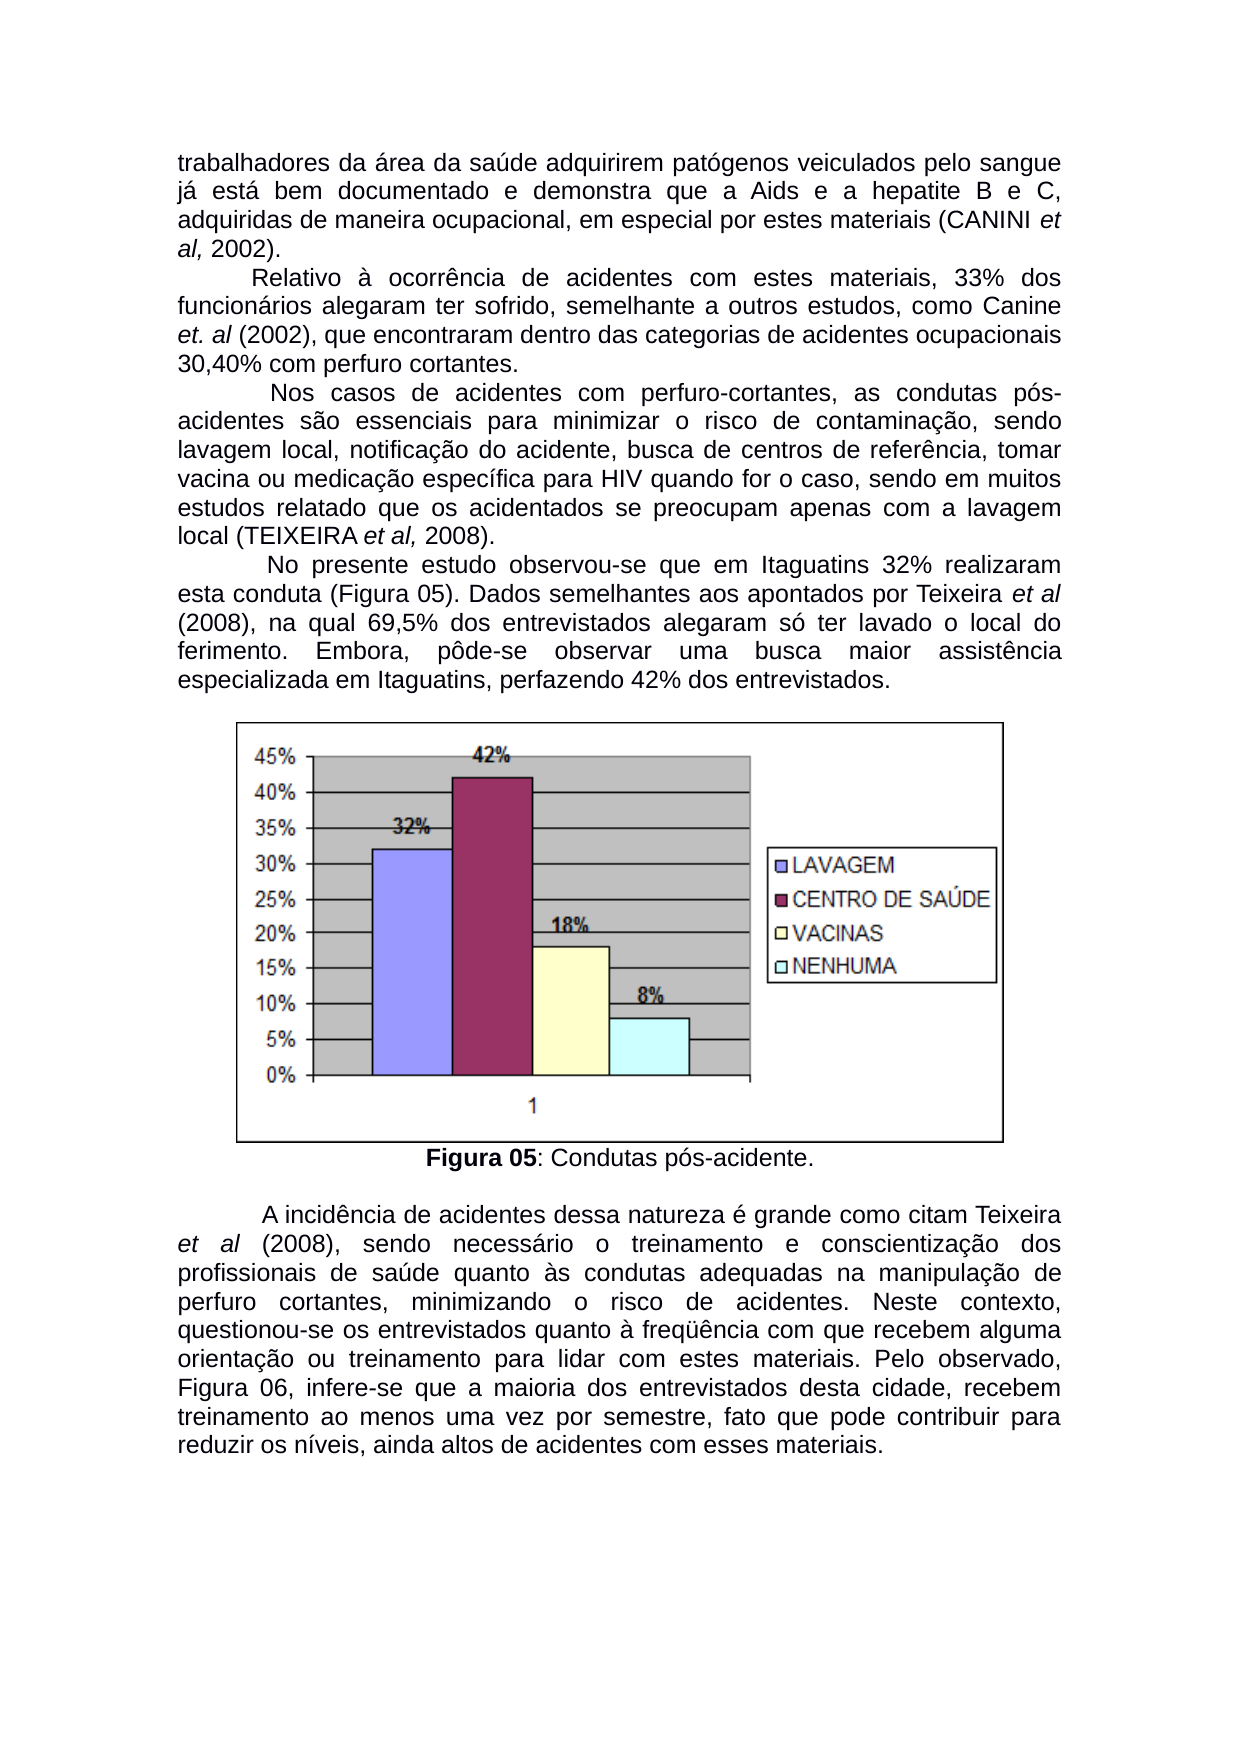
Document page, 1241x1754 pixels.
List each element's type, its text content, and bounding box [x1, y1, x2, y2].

text Figura 05: Condutas pós-acidente. [177, 1143, 1063, 1172]
text Nos casos de acidentes com perfuro-cortantes, as condutas pós-acidentes são essenciais para minimizar o risco de contaminação, sendo lavagem local, notificação do acidente, busca de centros de referência, tomar vacina ou medicação específica para HIV quando for o caso, sendo em muitos estudos relatado que os acidentados se preocupam apenas com a lavagem local (TEIXEIRA et al, 2008). [177, 378, 1063, 550]
text No presente estudo observou-se que em Itaguatins 32% realizaram esta conduta (Figura 05). Dados semelhantes aos apontados por Teixeira et al (2008), na qual 69,5% dos entrevistados alegaram só ter lavado o local do ferimento. Embora, pôde-se observar uma busca maior assistência especializada em Itaguatins, perfazendo 42% dos entrevistados. [177, 550, 1063, 694]
text A incidência de acidentes dessa natureza é grande como citam Teixeira et al (2008), sendo necessário o treinamento e conscientização dos profissionais de saúde quanto às condutas adequadas na manipulação de perfuro cortantes, minimizando o risco de acidentes. Neste contexto, questionou-se os entrevistados quanto à freqüência com que recebem alguma orientação ou treinamento para lidar com estes materiais. Pelo observado, Figura 06, infere-se que a maioria dos entrevistados desta cidade, recebem treinamento ao menos uma vez por semestre, fato que pode contribuir para reduzir os níveis, ainda altos de acidentes com esses materiais. [177, 1201, 1063, 1459]
picture [236, 722, 1004, 1143]
text Relativo à ocorrência de acidentes com estes materiais, 33% dos funcionários alegaram ter sofrido, semelhante a outros estudos, como Canine et. al (2002), que encontraram dentro das categorias de acidentes ocupacionais 30,40% com perfuro cortantes. [177, 263, 1063, 378]
text trabalhadores da área da saúde adquirirem patógenos veiculados pelo sangue já está bem documentado e demonstra que a Aids e a hepatite B e C, adquiridas de maneira ocupacional, em especial por estes materiais (CANINI et al, 2002). [177, 148, 1063, 263]
